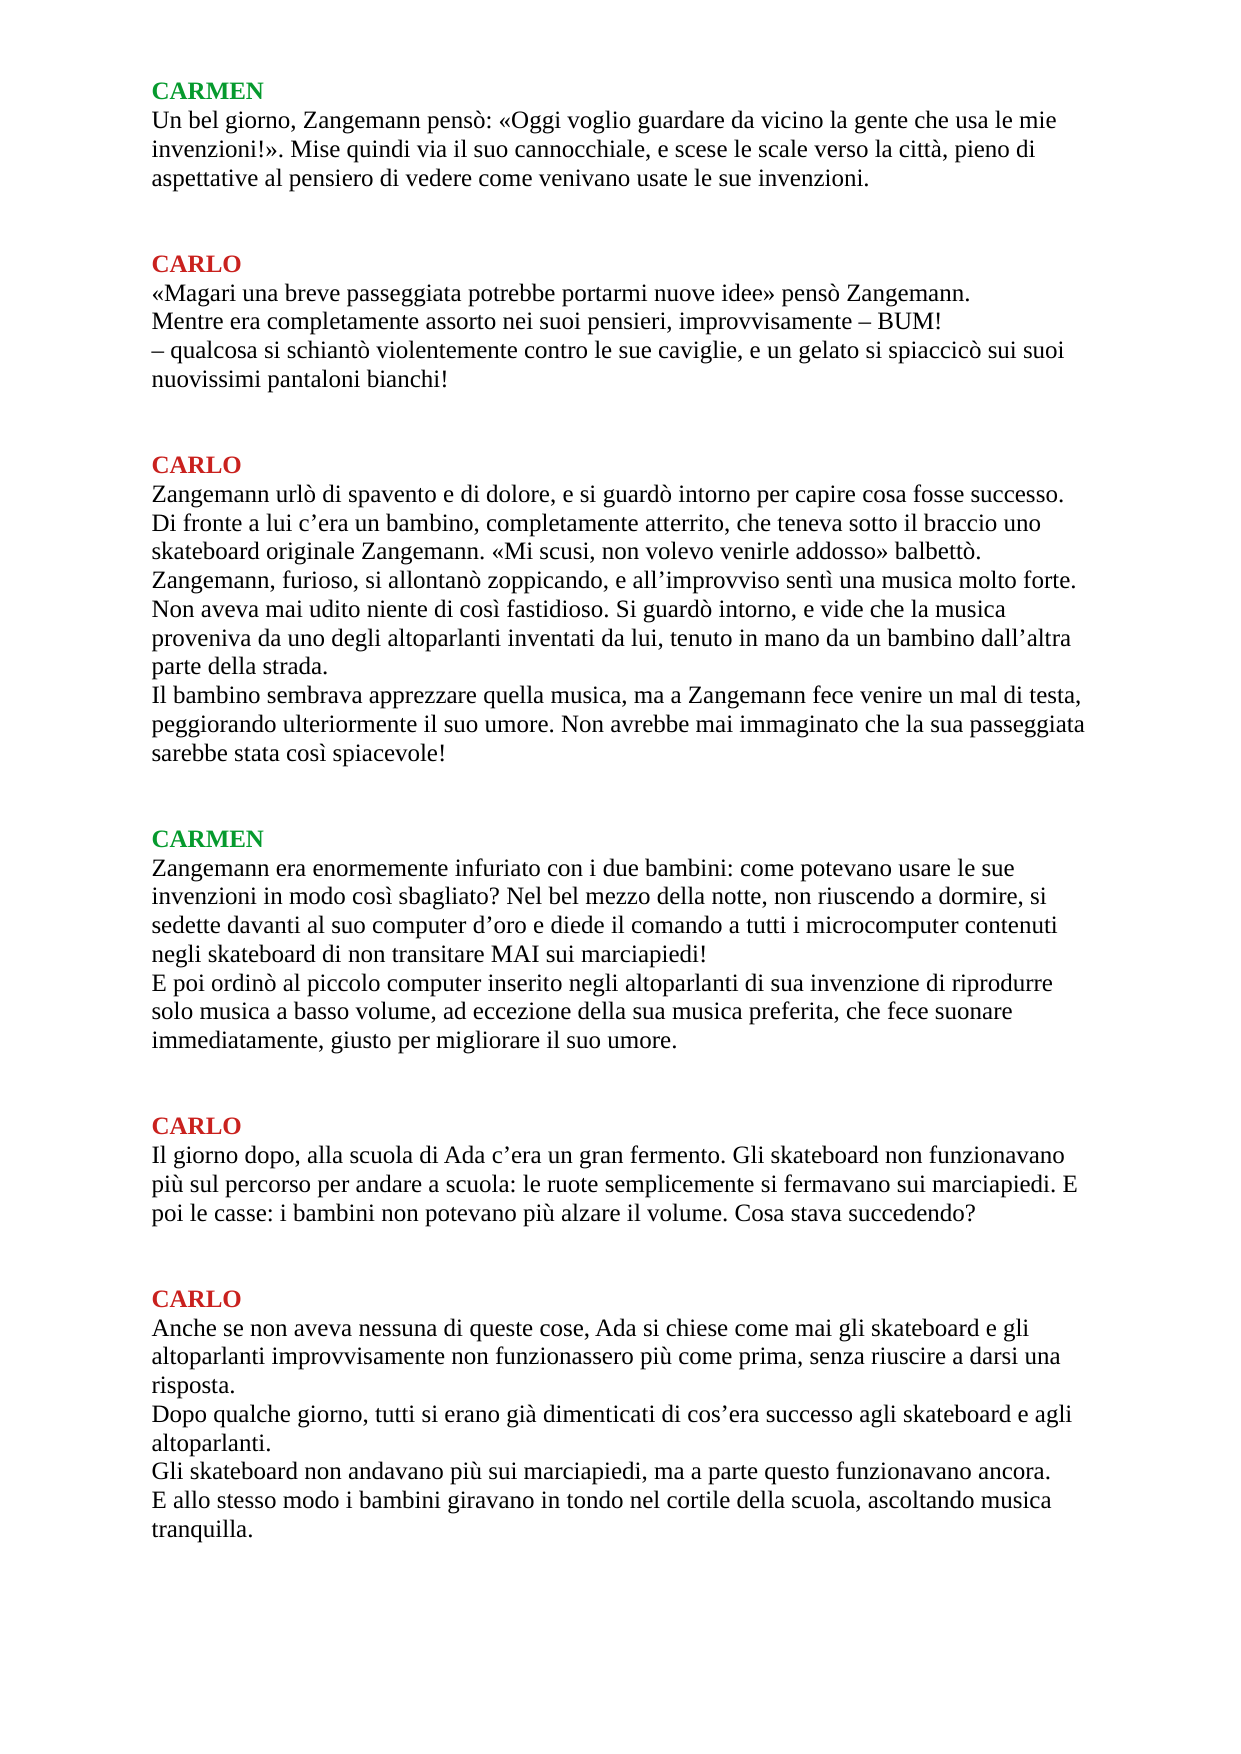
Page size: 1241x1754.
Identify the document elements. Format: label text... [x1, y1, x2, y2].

text CARLO [151, 1284, 1089, 1313]
text Anche se non aveva nessuna di queste cose, Ada si chiese come mai gli skateboard e gli altoparlanti improvvisamente non funzionassero più come prima, senza riuscire a darsi una risposta. [151, 1313, 1089, 1399]
text E poi ordinò al piccolo computer inserito negli altoparlanti di sua invenzione di riprodurre solo musica a basso volume, ad eccezione della sua musica preferita, che fece suonare immediatamente, giusto per migliorare il suo umore. [151, 968, 1089, 1054]
text Zangemann urlò di spavento e di dolore, e si guardò intorno per capire cosa fosse successo. [151, 479, 1089, 508]
text «Magari una breve passeggiata potrebbe portarmi nuove idee» pensò Zangemann. Mentre era completamente assorto nei suoi pensieri, improvvisamente – BUM! – qualcosa si schiantò violentemente contro le sue caviglie, e un gelato si spiaccicò sui suoi nuovissimi pantaloni bianchi! [151, 278, 1089, 393]
text CARLO [151, 450, 1089, 479]
text Il giorno dopo, alla scuola di Ada c’era un gran fermento. Gli skateboard non funzionavano più sul percorso per andare a scuola: le ruote semplicemente si fermavano sui marciapiedi. E poi le casse: i bambini non potevano più alzare il volume. Cosa stava succedendo? [151, 1140, 1089, 1226]
text Zangemann era enormemente infuriato con i due bambini: come potevano usare le sue invenzioni in modo così sbagliato? Nel bel mezzo della notte, non riuscendo a dormire, si sedette davanti al suo computer d’oro e diede il comando a tutti i microcomputer contenuti negli skateboard di non transitare MAI sui marciapiedi! [151, 853, 1089, 968]
text Il bambino sembrava apprezzare quella musica, ma a Zangemann fece venire un mal di testa, peggiorando ulteriormente il suo umore. Non avrebbe mai immaginato che la sua passeggiata sarebbe stata così spiacevole! [151, 680, 1089, 795]
text CARLO [151, 220, 1089, 278]
text CARLO [151, 1111, 1089, 1140]
text CARMEN [151, 824, 1089, 853]
text Di fronte a lui c’era un bambino, completamente atterrito, che teneva sotto il braccio uno skateboard originale Zangemann. «Mi scusi, non volevo venirle addosso» balbettò. Zangemann, furioso, si allontanò zoppicando, e all’improvviso sentì una musica molto forte. Non aveva mai udito niente di così fastidioso. Si guardò intorno, e vide che la musica proveniva da uno degli altoparlanti inventati da lui, tenuto in mano da un bambino dall’altra parte della strada. [151, 508, 1089, 680]
text Un bel giorno, Zangemann pensò: «Oggi voglio guardare da vicino la gente che usa le mie invenzioni!». Mise quindi via il suo cannocchiale, e scese le scale verso la città, pieno di aspettative al pensiero di vedere come venivano usate le sue invenzioni. [151, 105, 1089, 191]
text CARMEN [151, 76, 1089, 105]
text Dopo qualche giorno, tutti si erano già dimenticati di cos’era successo agli skateboard e agli altoparlanti. Gli skateboard non andavano più sui marciapiedi, ma a parte questo funzionavano ancora. E allo stesso modo i bambini giravano in tondo nel cortile della scuola, ascoltando musica tranquilla. [151, 1399, 1089, 1543]
